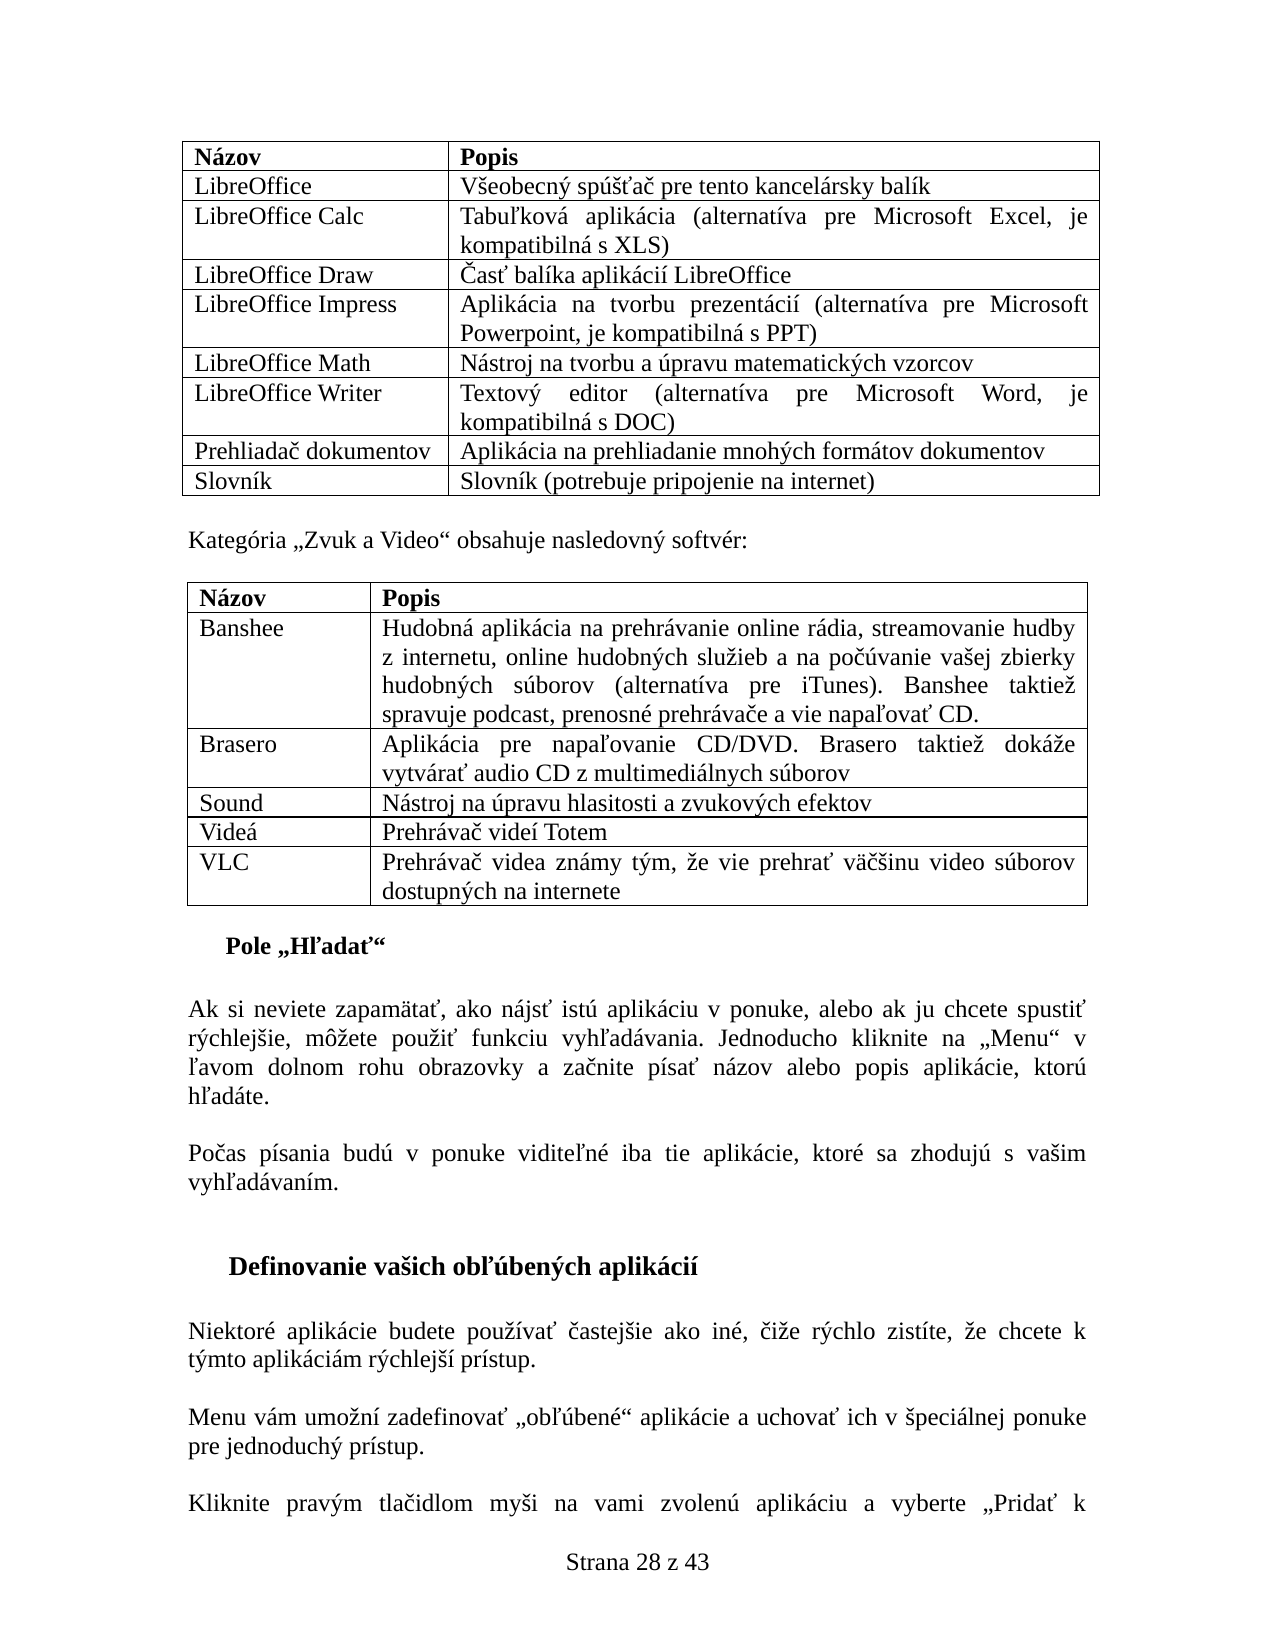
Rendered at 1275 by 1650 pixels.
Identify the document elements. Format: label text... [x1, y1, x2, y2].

table_cell Časť balíka aplikácií LibreOffice [449, 260, 1099, 288]
text Počas písania budú v ponuke viditeľné iba tie aplikácie, ktoré sa zhodujú s vašim vyhľadávaním. [188, 1138, 1087, 1196]
table_cell LibreOffice [183, 171, 448, 200]
table_cell Nástroj na úpravu hlasitosti a zvukových efektov [371, 788, 1087, 816]
table_cell VLC [188, 847, 370, 905]
text Kliknite pravým tlačidlom myši na vami zvolenú aplikáciu a vyberte „Pridať k [188, 1488, 1087, 1517]
table_cell Banshee [188, 613, 370, 728]
table_cell Sound [188, 788, 370, 816]
table_cell Všeobecný spúšťač pre tento kancelársky balík [449, 171, 1099, 200]
table_header Popis [449, 142, 1099, 170]
table_cell Prehliadač dokumentov [183, 436, 448, 465]
subtitle Pole „Hľadať“ [188, 931, 1087, 959]
table_cell Tabuľková aplikácia (alternatíva pre Microsoft Excel, je kompatibilná s XLS) [449, 201, 1099, 259]
table_cell LibreOffice Calc [183, 201, 448, 259]
table_cell Brasero [188, 729, 370, 787]
table_header Názov [188, 583, 370, 612]
text Kategória „Zvuk a Video“ obsahuje nasledovný softvér: [188, 525, 1087, 553]
table_cell Hudobná aplikácia na prehrávanie online rádia, streamovanie hudby z internetu, online hudobných služieb a na počúvanie vašej zbierky hudobných súborov (alternatíva pre iTunes). Banshee taktiež spravuje podcast, prenosné prehrávače a vie napaľovať CD. [371, 613, 1087, 728]
text Menu vám umožní zadefinovať „obľúbené“ aplikácie a uchovať ich v špeciálnej ponuke pre jednoduchý prístup. [188, 1402, 1087, 1459]
table_header Názov [183, 142, 448, 170]
table_cell Slovník (potrebuje pripojenie na internet) [449, 466, 1099, 495]
table_cell LibreOffice Writer [183, 378, 448, 435]
table_cell LibreOffice Math [183, 348, 448, 377]
table_cell Textový editor (alternatíva pre Microsoft Word, je kompatibilná s DOC) [449, 378, 1099, 435]
table_cell Aplikácia pre napaľovanie CD/DVD. Brasero taktiež dokáže vytvárať audio CD z multimediálnych súborov [371, 729, 1087, 787]
text Ak si neviete zapamätať, ako nájsť istú aplikáciu v ponuke, alebo ak ju chcete spustiť rýchlejšie, môžete použiť funkciu vyhľadávania. Jednoducho kliknite na „Menu“ v ľavom dolnom rohu obrazovky a začnite písať názov alebo popis aplikácie, ktorú hľadáte. [188, 994, 1087, 1109]
table_cell Prehrávač videa známy tým, že vie prehrať väčšinu video súborov dostupných na internete [371, 847, 1087, 905]
table_cell Aplikácia na tvorbu prezentácií (alternatíva pre Microsoft Powerpoint, je kompatibilná s PPT) [449, 290, 1099, 347]
text Niektoré aplikácie budete používať častejšie ako iné, čiže rýchlo zistíte, že chcete k týmto aplikáciám rýchlejší prístup. [188, 1316, 1087, 1373]
subtitle Definovanie vašich obľúbených aplikácií [188, 1249, 1087, 1281]
table_cell LibreOffice Impress [183, 290, 448, 347]
table_cell Videá [188, 818, 370, 846]
table_cell Aplikácia na prehliadanie mnohých formátov dokumentov [449, 436, 1099, 465]
table_cell Slovník [183, 466, 448, 495]
table_cell Nástroj na tvorbu a úpravu matematických vzorcov [449, 348, 1099, 377]
table_cell LibreOffice Draw [183, 260, 448, 288]
table_cell Prehrávač videí Totem [371, 818, 1087, 846]
table_header Popis [371, 583, 1087, 612]
